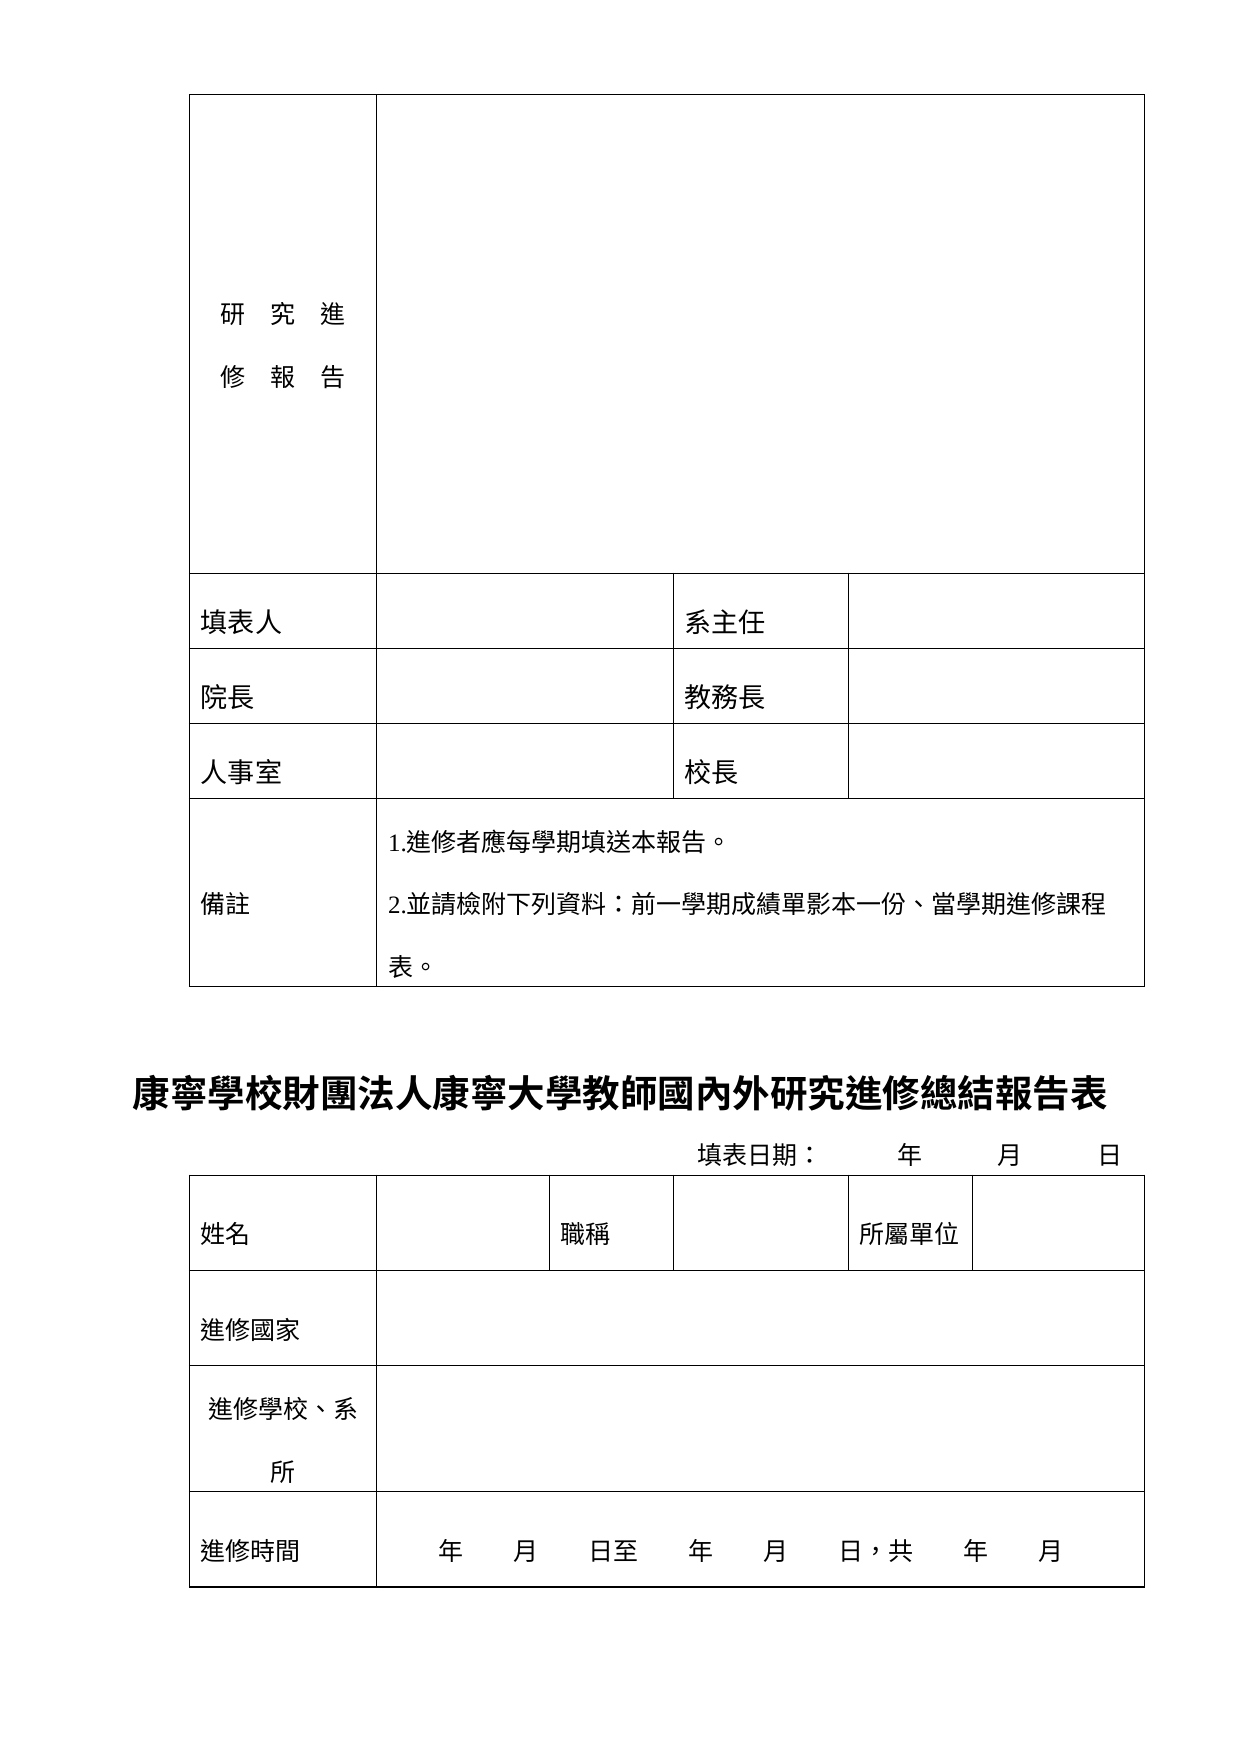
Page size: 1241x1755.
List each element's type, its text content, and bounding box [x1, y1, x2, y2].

table_cell [849, 649, 1144, 722]
table_cell [849, 574, 1144, 647]
table_cell [377, 649, 673, 722]
table_header [973, 1176, 1144, 1270]
text 康寧學校財團法人康寧大學教師國內外研究進修總結報告表 [118, 1049, 1122, 1112]
table_header 所屬單位 [849, 1176, 972, 1270]
table_cell [377, 574, 673, 647]
table_cell [377, 1366, 1144, 1491]
table_cell 進修時間 [190, 1492, 376, 1586]
table_cell 填表人 [190, 574, 376, 647]
table_cell [849, 724, 1144, 797]
table_cell 進修國家 [190, 1271, 376, 1365]
table_cell 年 月 日至 年 月 日，共 年 月 [377, 1492, 1144, 1586]
table_cell 校長 [674, 724, 848, 797]
table_cell 院長 [190, 649, 376, 722]
table_cell [377, 1271, 1144, 1365]
table_header [377, 1176, 549, 1270]
table_cell 1.進修者應每學期填送本報告。 2.並請檢附下列資料：前一學期成績單影本一份、當學期進修課程表。 [377, 799, 1144, 986]
table_cell 進修學校、系所 [190, 1366, 376, 1491]
table_header 姓名 [190, 1176, 376, 1270]
table_cell 研 究 進 修 報 告 [190, 95, 376, 572]
table_cell 系主任 [674, 574, 848, 647]
table_header 職稱 [550, 1176, 673, 1270]
table_cell [377, 95, 1144, 572]
text 填表日期： 年 月 日 [118, 1112, 1122, 1174]
table_cell [377, 724, 673, 797]
table_cell 教務長 [674, 649, 848, 722]
table_cell 備註 [190, 799, 376, 986]
table_header [674, 1176, 848, 1270]
table_cell 人事室 [190, 724, 376, 797]
